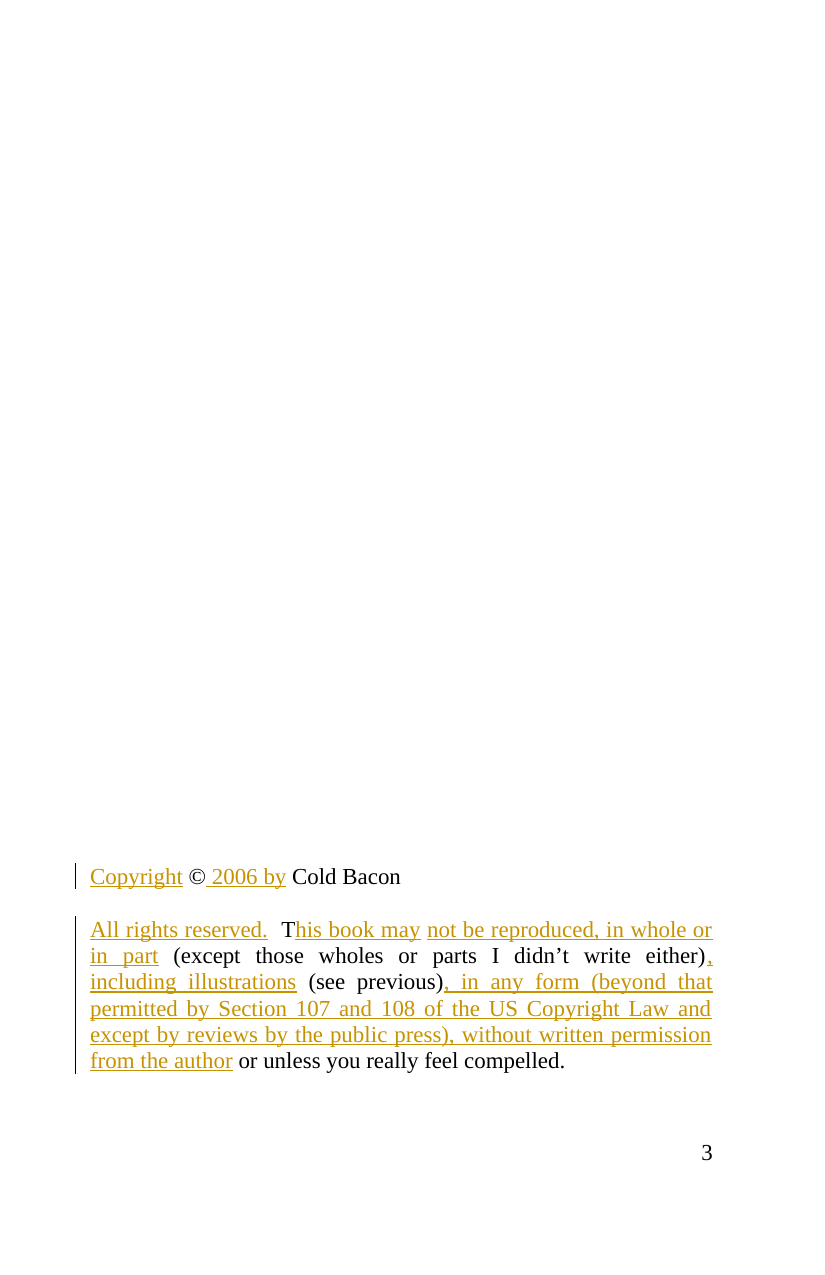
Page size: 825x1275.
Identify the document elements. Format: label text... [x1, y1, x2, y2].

text Copyright © 2006 by Cold Bacon [90, 863, 712, 889]
text from the author or unless you really feel compelled. [90, 1045, 712, 1074]
text All rights reserved. This book may not be reproduced, in whole or in part (except those wholes or parts I didn’t write either), including illustrations (see previous), in any form (beyond that permitted by Section 107 and 108 of the US Copyright Law and [90, 916, 712, 1018]
text except by reviews by the public press), without written permission [90, 1019, 712, 1044]
